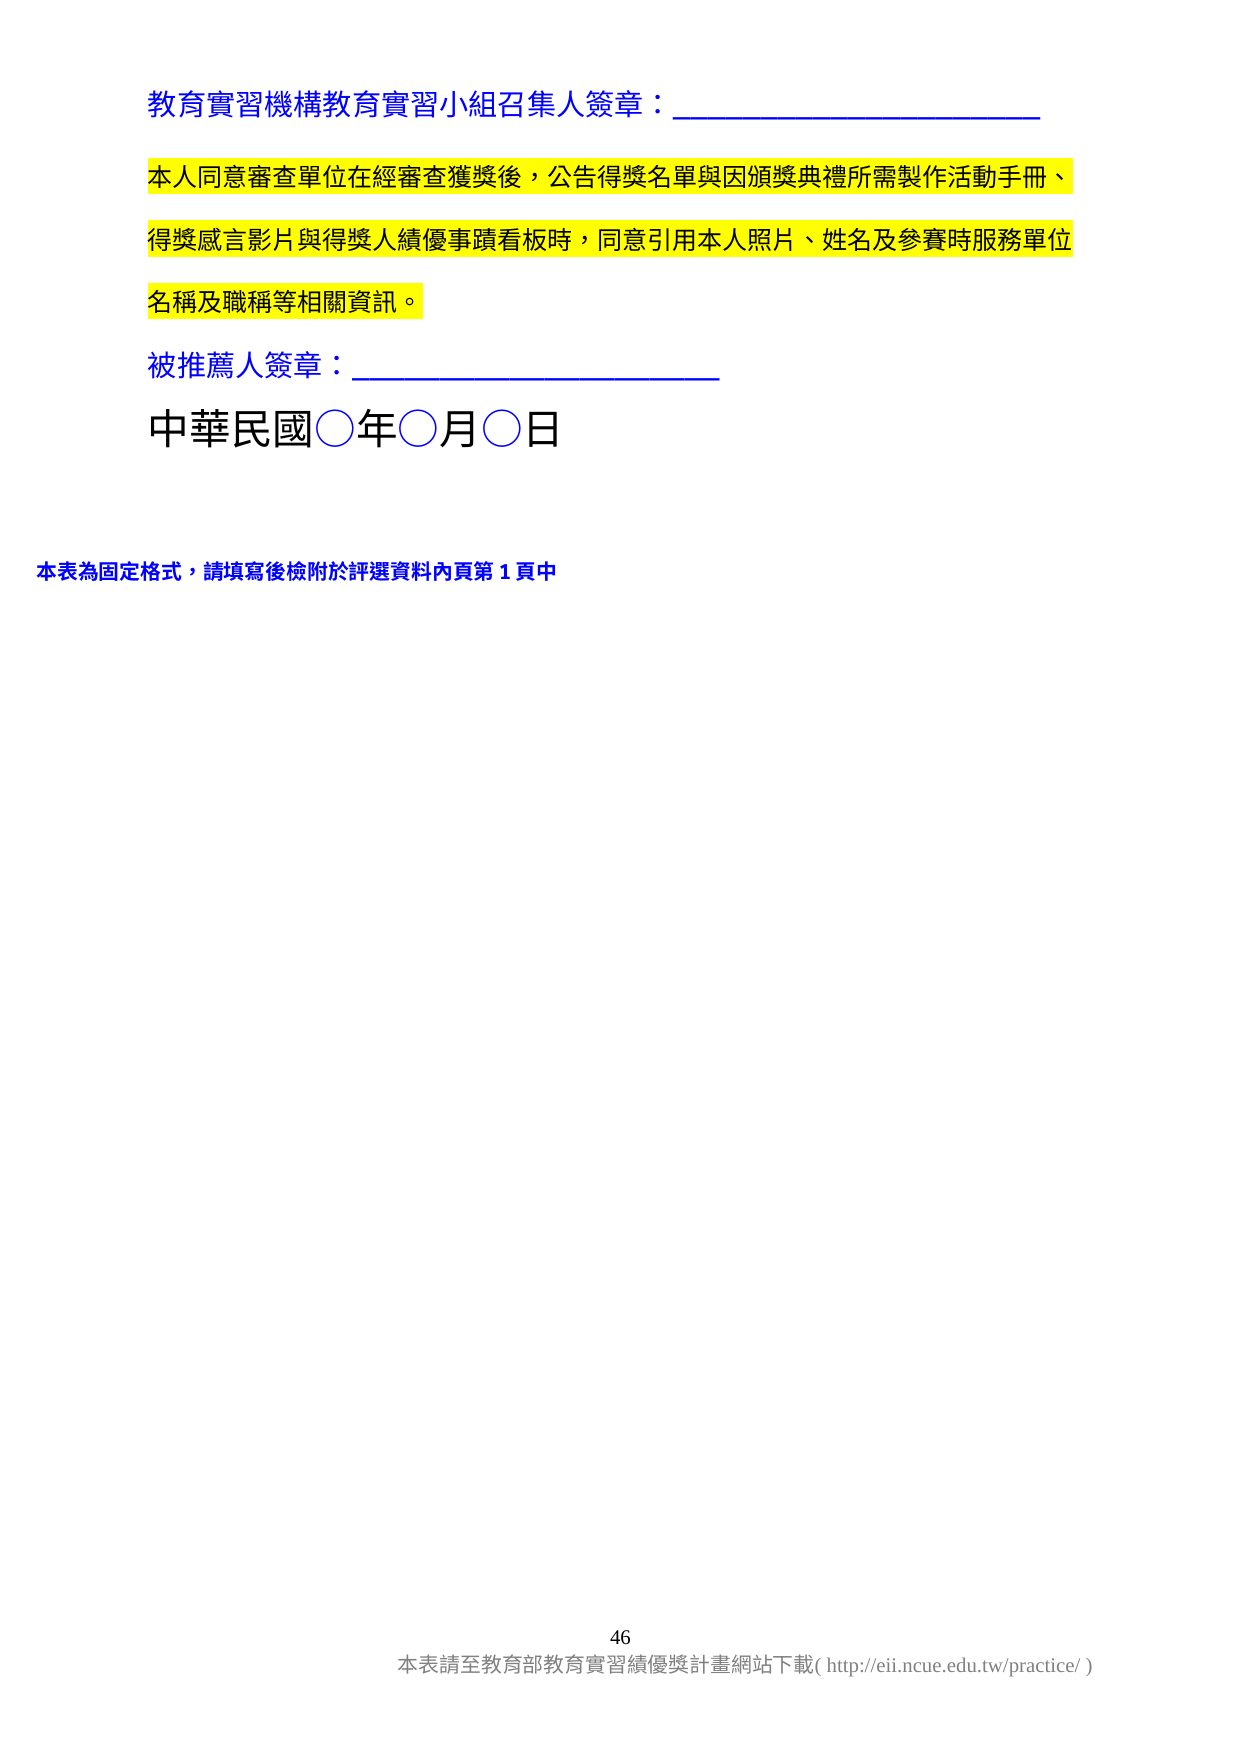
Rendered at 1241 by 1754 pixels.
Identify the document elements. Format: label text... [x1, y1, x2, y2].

text 中華民國○年○月○日 [148, 384, 1092, 447]
text 被推薦人簽章：_____________________ [148, 322, 1092, 384]
text 教育實習機構教育實習小組召集人簽章：_____________________ [148, 61, 1092, 123]
text [21, 550, 577, 603]
text 本人同意審查單位在經審查獲獎後，公告得獎名單與因頒獎典禮所需製作活動手冊、得獎感言影片與得獎人績優事蹟看板時，同意引用本人照片、姓名及參賽時服務單位名稱及職稱等相關資訊。 [148, 134, 1092, 322]
text 本表為固定格式，請填寫後檢附於評選資料內頁第1頁中 [36, 558, 562, 585]
